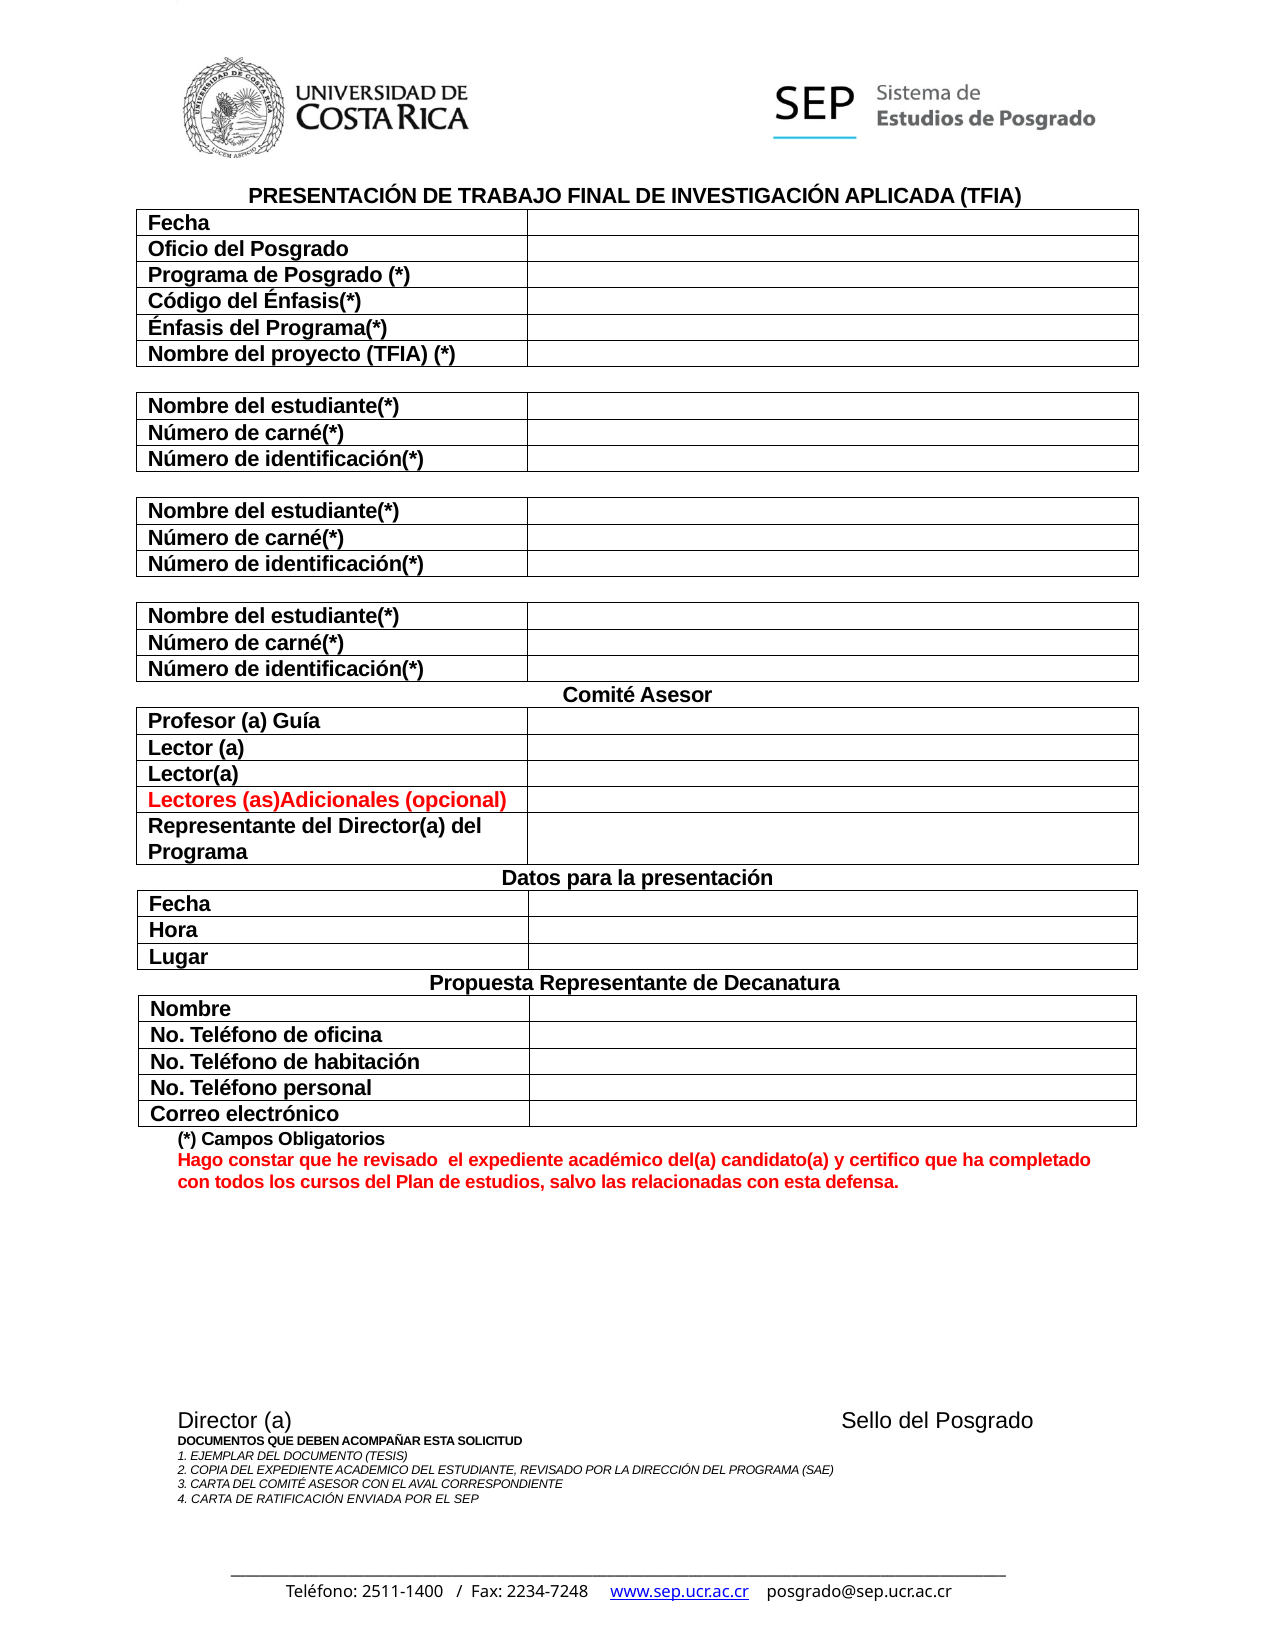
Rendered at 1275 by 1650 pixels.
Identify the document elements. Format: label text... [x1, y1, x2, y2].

table_cell [530, 1075, 1136, 1100]
table_cell Número de carné(*) [137, 420, 527, 445]
table_cell [528, 420, 1138, 445]
table_header Nombre del estudiante(*) [137, 603, 527, 628]
table_cell Lectores (as)Adicionales (opcional) [137, 787, 527, 812]
table_header [530, 996, 1136, 1021]
text <Nombre del Director> [177, 1381, 1098, 1407]
table_cell [528, 656, 1138, 681]
table_cell Lector (a) [137, 735, 527, 760]
table_cell Número de identificación(*) [137, 446, 527, 471]
table_cell [530, 1101, 1136, 1126]
text Hago constar que he revisado el expediente académico del(a) candidato(a) y certifico que ha completado con todos los cursos del Plan de estudios, salvo las relacionadas con esta defensa. [177, 1149, 1092, 1192]
text Comité Asesor [252, 682, 1023, 707]
table_header <Fecha> [528, 210, 1138, 235]
text (*) Campos Obligatorios [177, 1127, 1023, 1149]
table_header [528, 498, 1138, 523]
text <MARCA_FIRMA_DIGITAL> [177, 1348, 1098, 1377]
table_cell [528, 761, 1138, 786]
table_header Profesor (a) Guía [137, 708, 527, 733]
table_header Nombre del estudiante(*) [137, 393, 527, 418]
table_cell Correo electrónico [139, 1101, 529, 1126]
table_cell No. Teléfono de oficina [139, 1022, 529, 1047]
text DOCUMENTOS QUE DEBEN ACOMPAÑAR ESTA SOLICITUD [177, 1434, 1023, 1448]
table_cell [528, 288, 1138, 313]
table_cell Lector(a) [137, 761, 527, 786]
table_cell Número de identificación(*) [137, 656, 527, 681]
table_cell [528, 735, 1138, 760]
text PRESENTACIÓN DE TRABAJO FINAL DE INVESTIGACIÓN APLICADA (TFIA) [177, 183, 1092, 208]
table_cell Número de carné(*) [137, 630, 527, 655]
table_cell No. Teléfono personal [139, 1075, 529, 1100]
table_cell [528, 630, 1138, 655]
table_cell [529, 944, 1137, 969]
table_cell Lugar [138, 944, 528, 969]
table_cell [528, 315, 1138, 340]
text Datos para la presentación [252, 865, 1023, 890]
table_cell [530, 1049, 1136, 1074]
table_cell Oficio del Posgrado [137, 236, 527, 261]
table_cell Programa de Posgrado (*) [137, 262, 527, 287]
text 1. EJEMPLAR DEL DOCUMENTO (TESIS) [177, 1448, 1023, 1462]
table_cell [528, 341, 1138, 366]
table_header Nombre [139, 996, 529, 1021]
text 3. CARTA DEL COMITÉ ASESOR CON EL AVAL CORRESPONDIENTE [177, 1477, 1023, 1491]
table_cell <Oficio> [528, 236, 1138, 261]
table_cell [529, 917, 1137, 942]
table_cell Número de identificación(*) [137, 551, 527, 576]
table_cell [528, 787, 1138, 812]
table_cell Representante del Director(a) del Programa [137, 813, 527, 864]
table_header Fecha [138, 891, 528, 916]
picture [180, 0, 1098, 184]
table_header Fecha [137, 210, 527, 235]
table_header [528, 708, 1138, 733]
table_cell [528, 551, 1138, 576]
text Director (a) Sello del Posgrado [177, 1407, 1098, 1434]
table_header Nombre del estudiante(*) [137, 498, 527, 523]
table_cell Código del Énfasis(*) [137, 288, 527, 313]
table_header [528, 603, 1138, 628]
table_cell [528, 446, 1138, 471]
table_cell [528, 813, 1138, 864]
table_cell Nombre del proyecto (TFIA) (*) [137, 341, 527, 366]
text 4. CARTA DE RATIFICACIÓN ENVIADA POR EL SEP [177, 1491, 1098, 1506]
table_cell [530, 1022, 1136, 1047]
table_header [528, 393, 1138, 418]
table_cell Énfasis del Programa(*) [137, 315, 527, 340]
table_cell Número de carné(*) [137, 525, 527, 550]
table_header [529, 891, 1137, 916]
table_cell No. Teléfono de habitación [139, 1049, 529, 1074]
text Propuesta Representante de Decanatura [252, 970, 1023, 995]
table_cell Hora [138, 917, 528, 942]
text 2. COPIA DEL EXPEDIENTE ACADEMICO DEL ESTUDIANTE, REVISADO POR LA DIRECCIÓN DEL PROGRAMA (SAE) [177, 1462, 1107, 1477]
table_cell [528, 525, 1138, 550]
table_cell [528, 262, 1138, 287]
